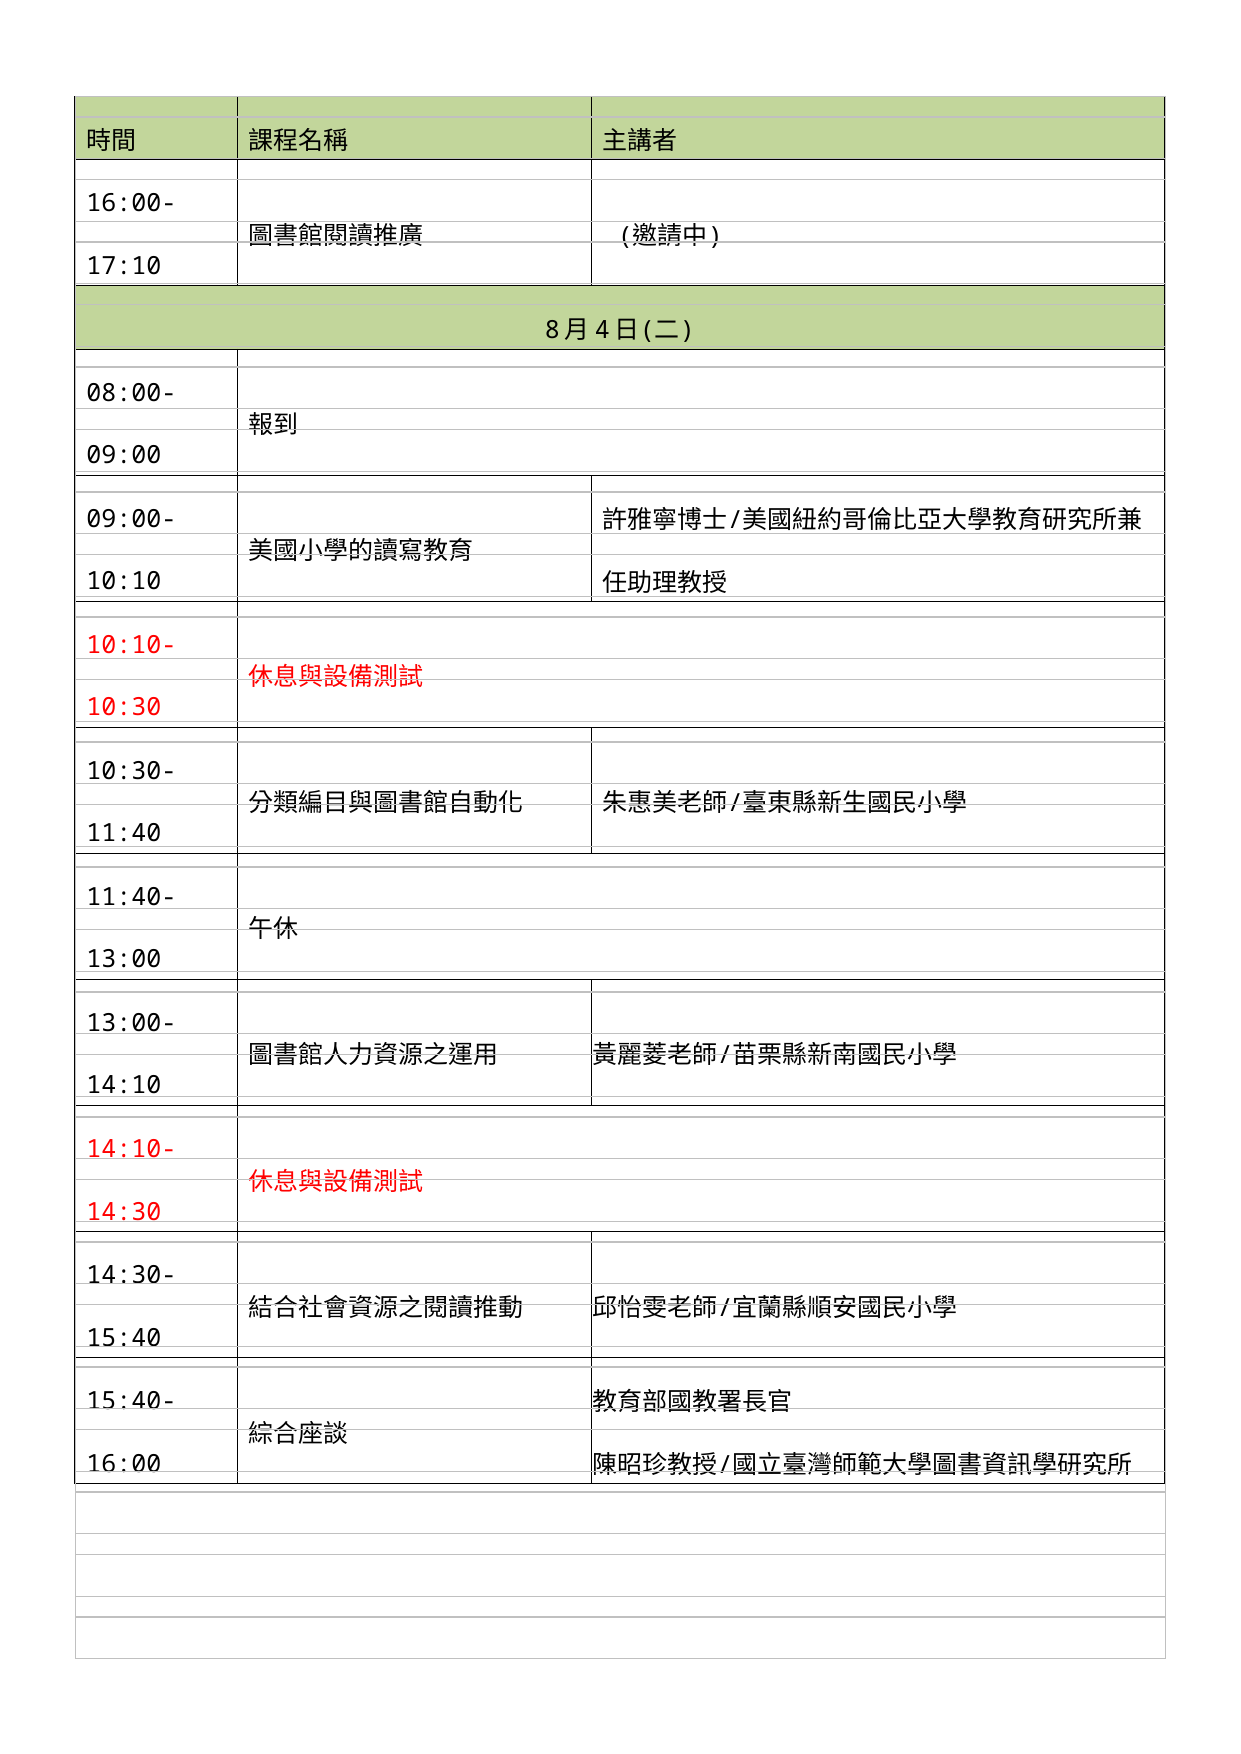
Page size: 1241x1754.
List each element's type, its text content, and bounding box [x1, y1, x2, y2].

table_cell 朱惠美老師/臺東縣新生國民小學 [592, 728, 1164, 741]
table_cell 15:40-16:00 [76, 1472, 237, 1483]
table_cell 15:40-16:00 [76, 1368, 237, 1408]
table_cell 綜合座談 [238, 1409, 591, 1429]
table_cell 14:30-15:40 [76, 1232, 237, 1241]
table_cell 教育部國教署長官 陳昭珍教授/國立臺灣師範大學圖書資訊學研究所 [592, 1430, 1164, 1471]
table_cell [76, 286, 1164, 304]
table_cell 8月4日(二) [76, 305, 1164, 346]
table_cell 休息與設備測試 [238, 1180, 1164, 1221]
table_cell 邱怡雯老師/宜蘭縣順安國民小學 [592, 1243, 1164, 1283]
table_cell 圖書館人力資源之運用 [238, 993, 591, 1033]
table_cell 09:00 [76, 430, 237, 471]
table_cell [76, 222, 237, 241]
table_cell 圖書館人力資源之運用 [238, 980, 591, 991]
table_cell 午休 [238, 868, 1164, 908]
table_cell 14:30-15:40 [76, 1284, 237, 1304]
table_cell 黃麗菱老師/苗栗縣新南國民小學 [592, 1055, 1164, 1096]
table_cell 09:00- [76, 493, 237, 533]
table_cell 分類編目與圖書館自動化 [238, 805, 591, 846]
table_cell (邀請中) [592, 222, 1164, 241]
table_cell 邱怡雯老師/宜蘭縣順安國民小學 [592, 1347, 1164, 1357]
table_header 課程名稱 [238, 118, 591, 158]
table_cell 綜合座談 [238, 1472, 591, 1483]
table_cell [76, 1106, 237, 1116]
table_cell 結合社會資源之閱讀推動 [238, 1305, 591, 1346]
table_cell 分類編目與圖書館自動化 [238, 847, 591, 853]
table_cell 14:30-15:40 [76, 1243, 237, 1283]
table_cell 朱惠美老師/臺東縣新生國民小學 [592, 784, 1164, 804]
table_cell [76, 784, 237, 804]
table_cell 14:10- [76, 1118, 237, 1158]
table_cell 圖書館閱讀推廣 [238, 180, 591, 221]
table_cell (邀請中) [643, 229, 653, 241]
table_cell 報到 [238, 409, 1164, 429]
table_cell [76, 1034, 237, 1054]
table_cell [76, 1159, 237, 1179]
table_cell 美國小學的讀寫教育 [238, 534, 591, 554]
table_cell 08:00- [76, 368, 237, 408]
table_cell 15:40-16:00 [76, 1430, 237, 1471]
table_header [76, 97, 237, 116]
table_cell [76, 659, 237, 679]
table_cell [592, 476, 1164, 491]
table_cell 邱怡雯老師/宜蘭縣順安國民小學 [592, 1232, 1164, 1241]
table_cell 報到 [238, 350, 1164, 366]
table_cell [76, 350, 237, 366]
table_cell [76, 160, 237, 179]
table_header 時間 [76, 118, 237, 158]
table_cell [76, 722, 237, 727]
table_cell (邀請中) [592, 180, 1164, 221]
table_cell 朱惠美老師/臺東縣新生國民小學 [592, 743, 1164, 783]
table_cell 休息與設備測試 [238, 680, 1164, 721]
table_cell 綜合座談 [238, 1358, 591, 1366]
table_cell 結合社會資源之閱讀推動 [238, 1243, 591, 1283]
table_cell 11:40- [76, 868, 237, 908]
table_cell [76, 972, 237, 979]
table_cell 美國小學的讀寫教育 [238, 476, 591, 491]
table_cell 休息與設備測試 [238, 1159, 1164, 1179]
table_cell 黃麗菱老師/苗栗縣新南國民小學 [592, 1034, 1164, 1054]
table_cell 教育部國教署長官 陳昭珍教授/國立臺灣師範大學圖書資訊學研究所 [592, 1368, 1164, 1408]
table_cell 11:40 [76, 805, 237, 846]
table_cell 圖書館閱讀推廣 [238, 222, 591, 241]
table_cell 邱怡雯老師/宜蘭縣順安國民小學 [592, 1284, 1164, 1304]
table_cell 休息與設備測試 [238, 1106, 1164, 1116]
table_cell [76, 597, 237, 601]
table_cell 許雅寧博士/美國紐約哥倫比亞大學教育研究所兼 [592, 493, 1164, 533]
table_cell 黃麗菱老師/苗栗縣新南國民小學 [592, 1097, 1164, 1105]
table_cell 結合社會資源之閱讀推動 [238, 1232, 591, 1241]
table_cell [592, 534, 1164, 554]
table_cell 結合社會資源之閱讀推動 [238, 1284, 591, 1304]
table_cell 14:30-15:40 [76, 1347, 237, 1357]
table_cell 10:10- [76, 618, 237, 658]
table_cell 午休 [238, 909, 1164, 929]
table_cell 報到 [238, 368, 1164, 408]
table_cell 15:40-16:00 [76, 1409, 237, 1429]
table_cell 朱惠美老師/臺東縣新生國民小學 [592, 805, 1164, 846]
table_cell 結合社會資源之閱讀推動 [238, 1347, 591, 1357]
table_cell 午休 [238, 854, 1164, 866]
table_cell 黃麗菱老師/苗栗縣新南國民小學 [592, 980, 1164, 991]
table_cell 14:30-15:40 [76, 1305, 237, 1346]
table_cell 10:30- [76, 743, 237, 783]
table_cell (邀請中) [592, 243, 1164, 283]
table_cell 休息與設備測試 [238, 602, 1164, 616]
table_cell 教育部國教署長官 陳昭珍教授/國立臺灣師範大學圖書資訊學研究所 [592, 1409, 1164, 1429]
table_cell 休息與設備測試 [238, 618, 1164, 658]
table_cell [76, 602, 237, 616]
table_cell 15:40-16:00 [76, 1358, 237, 1366]
table_cell 圖書館人力資源之運用 [238, 1097, 591, 1105]
table_cell 17:10 [76, 243, 237, 283]
table_cell [76, 1097, 237, 1105]
table_cell 圖書館閱讀推廣 [238, 160, 591, 179]
table_cell [76, 1222, 237, 1231]
table_cell [592, 597, 1164, 601]
table_cell 教育部國教署長官 陳昭珍教授/國立臺灣師範大學圖書資訊學研究所 [592, 1358, 1164, 1366]
table_cell 教育部國教署長官 陳昭珍教授/國立臺灣師範大學圖書資訊學研究所 [592, 1472, 1164, 1483]
table_cell 美國小學的讀寫教育 [238, 555, 591, 596]
table_cell 任助理教授 [592, 555, 1164, 596]
table_cell 圖書館閱讀推廣 [252, 226, 269, 241]
table_cell 休息與設備測試 [238, 659, 1164, 679]
table_cell [76, 854, 237, 866]
table_cell [76, 909, 237, 929]
table_cell [76, 728, 237, 741]
table_cell 休息與設備測試 [238, 722, 1164, 727]
table_cell 綜合座談 [238, 1430, 591, 1471]
table_cell 14:30 [76, 1180, 237, 1221]
table_cell 午休 [238, 930, 1164, 971]
table_cell 圖書館閱讀推廣 [238, 243, 591, 283]
table_cell 14:10 [76, 1055, 237, 1096]
table_cell 朱惠美老師/臺東縣新生國民小學 [592, 847, 1164, 853]
table_header 主講者 [592, 118, 1164, 158]
table_cell 10:10 [76, 555, 237, 596]
table_header [238, 97, 591, 116]
table_cell 分類編目與圖書館自動化 [238, 728, 591, 741]
table_cell 分類編目與圖書館自動化 [238, 743, 591, 783]
table_cell 午休 [238, 972, 1164, 979]
table_cell 休息與設備測試 [238, 1118, 1164, 1158]
table_cell 分類編目與圖書館自動化 [238, 784, 591, 804]
table_cell [76, 980, 237, 991]
table_cell [76, 847, 237, 853]
table_cell [76, 476, 237, 491]
table_cell (邀請中) [592, 160, 1164, 179]
table_cell 圖書館人力資源之運用 [238, 1055, 591, 1096]
table_header [592, 97, 1164, 116]
table_cell 黃麗菱老師/苗栗縣新南國民小學 [592, 993, 1164, 1033]
table_cell 10:30 [76, 680, 237, 721]
table_cell 13:00 [76, 930, 237, 971]
table_cell 休息與設備測試 [238, 1222, 1164, 1231]
table_cell [76, 534, 237, 554]
table_cell 美國小學的讀寫教育 [238, 597, 591, 601]
table_cell 綜合座談 [238, 1368, 591, 1408]
table_cell 報到 [238, 430, 1164, 471]
table_cell 圖書館人力資源之運用 [238, 1034, 591, 1054]
table_cell 邱怡雯老師/宜蘭縣順安國民小學 [592, 1305, 1164, 1346]
table_cell 16:00- [76, 180, 237, 221]
table_cell 美國小學的讀寫教育 [238, 493, 591, 533]
table_cell 13:00- [76, 993, 237, 1033]
table_cell [76, 409, 237, 429]
